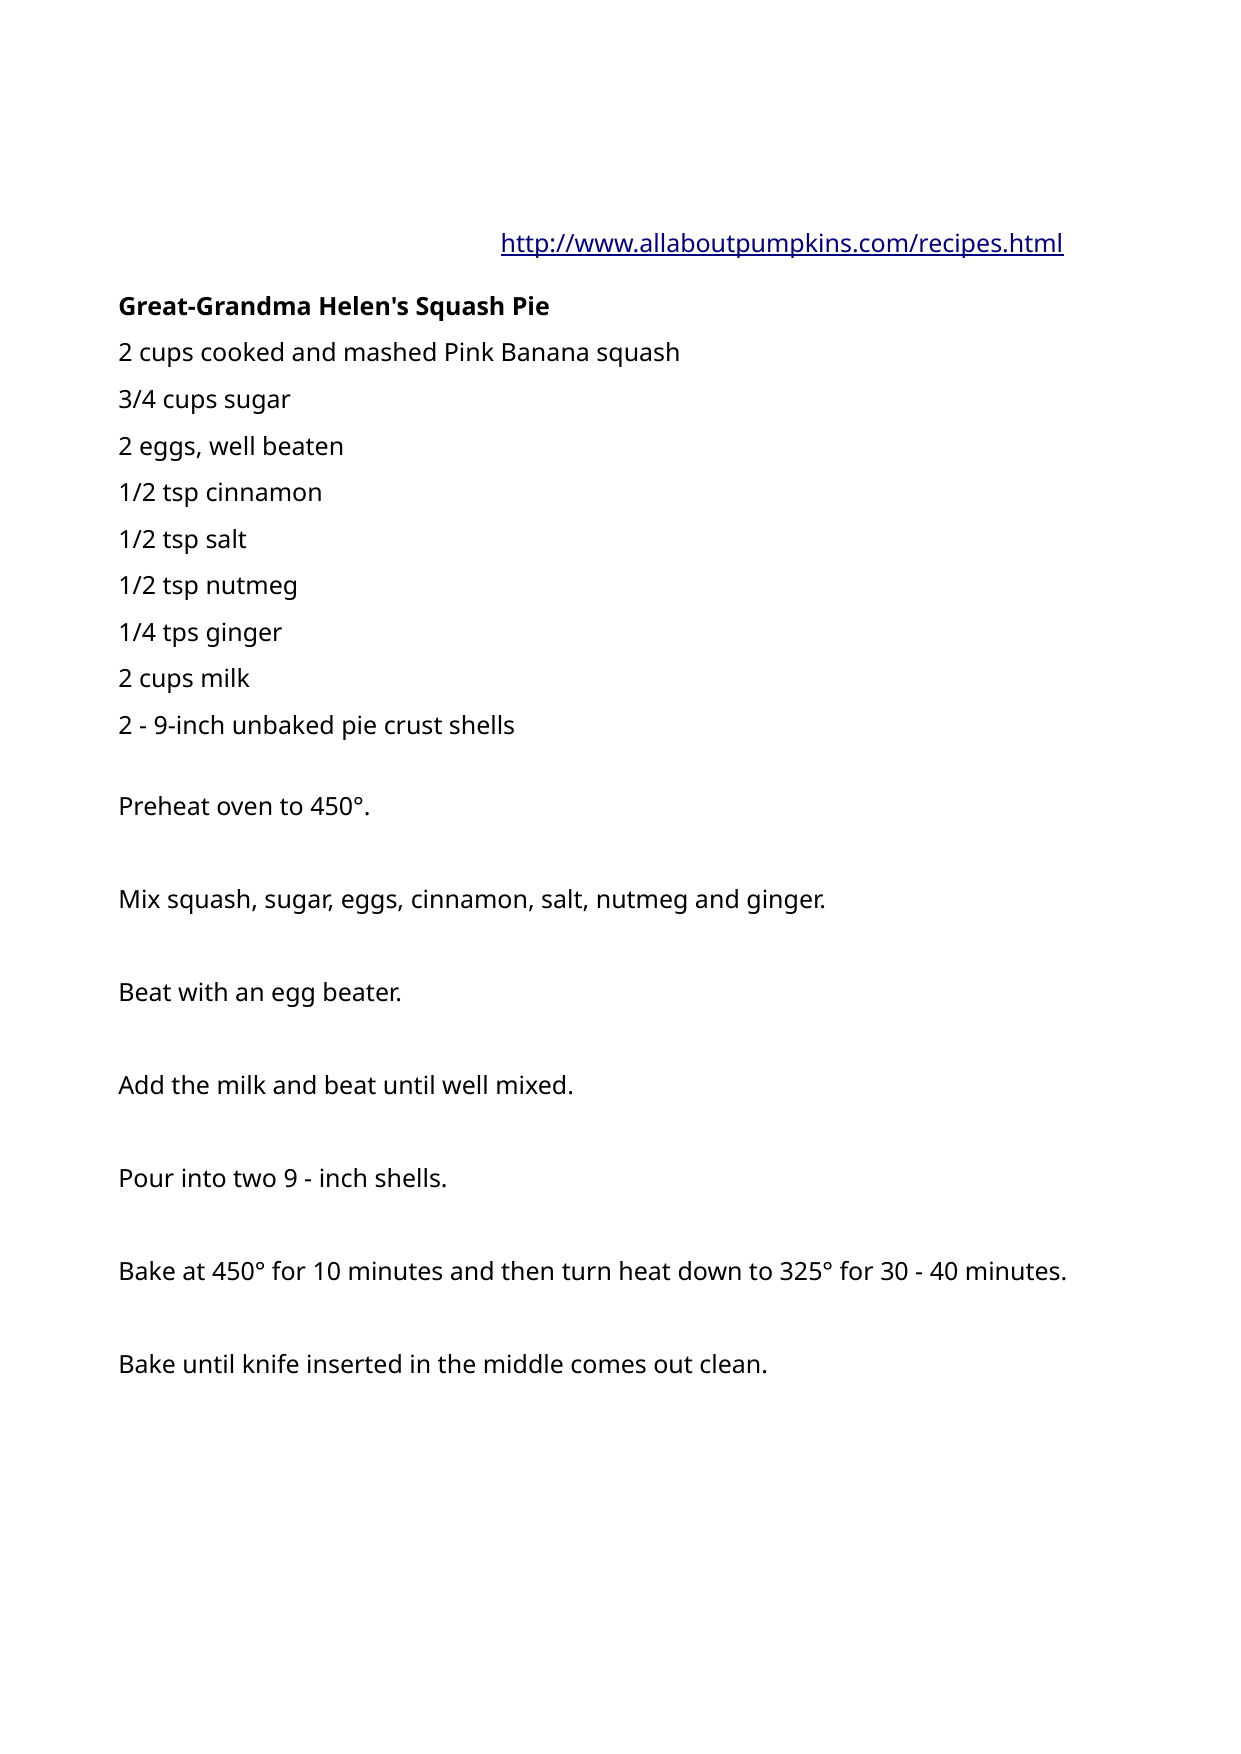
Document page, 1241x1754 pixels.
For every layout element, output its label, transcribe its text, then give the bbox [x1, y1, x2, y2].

text Bake at 450° for 10 minutes and then turn heat down to 325° for 30 - 40 minutes. [118, 1254, 1122, 1288]
text http://www.allaboutpumpkins.com/recipes.html [118, 118, 1122, 260]
text 1/2 tsp cinnamon [118, 475, 1122, 509]
text Preheat oven to 450°. [118, 754, 1122, 822]
text 3/4 cups sugar [118, 382, 1122, 416]
text 2 - 9-inch unbaked pie crust shells [118, 708, 1122, 742]
text 2 eggs, well beaten [118, 428, 1122, 462]
text 1/4 tps ginger [118, 614, 1122, 648]
text 1/2 tsp salt [118, 521, 1122, 555]
text Great-Grandma Helen's Squash Pie [118, 288, 1122, 323]
text Bake until knife inserted in the middle comes out clean. [118, 1347, 1122, 1381]
text 2 cups milk [118, 661, 1122, 695]
text Pour into two 9 - inch shells. [118, 1161, 1122, 1195]
text 2 cups cooked and mashed Pink Banana squash [118, 335, 1122, 369]
text Mix squash, sugar, eggs, cinnamon, salt, nutmeg and ginger. [118, 881, 1122, 915]
text Beat with an egg beater. [118, 974, 1122, 1008]
text Add the milk and beat until well mixed. [118, 1068, 1122, 1102]
text 1/2 tsp nutmeg [118, 568, 1122, 602]
